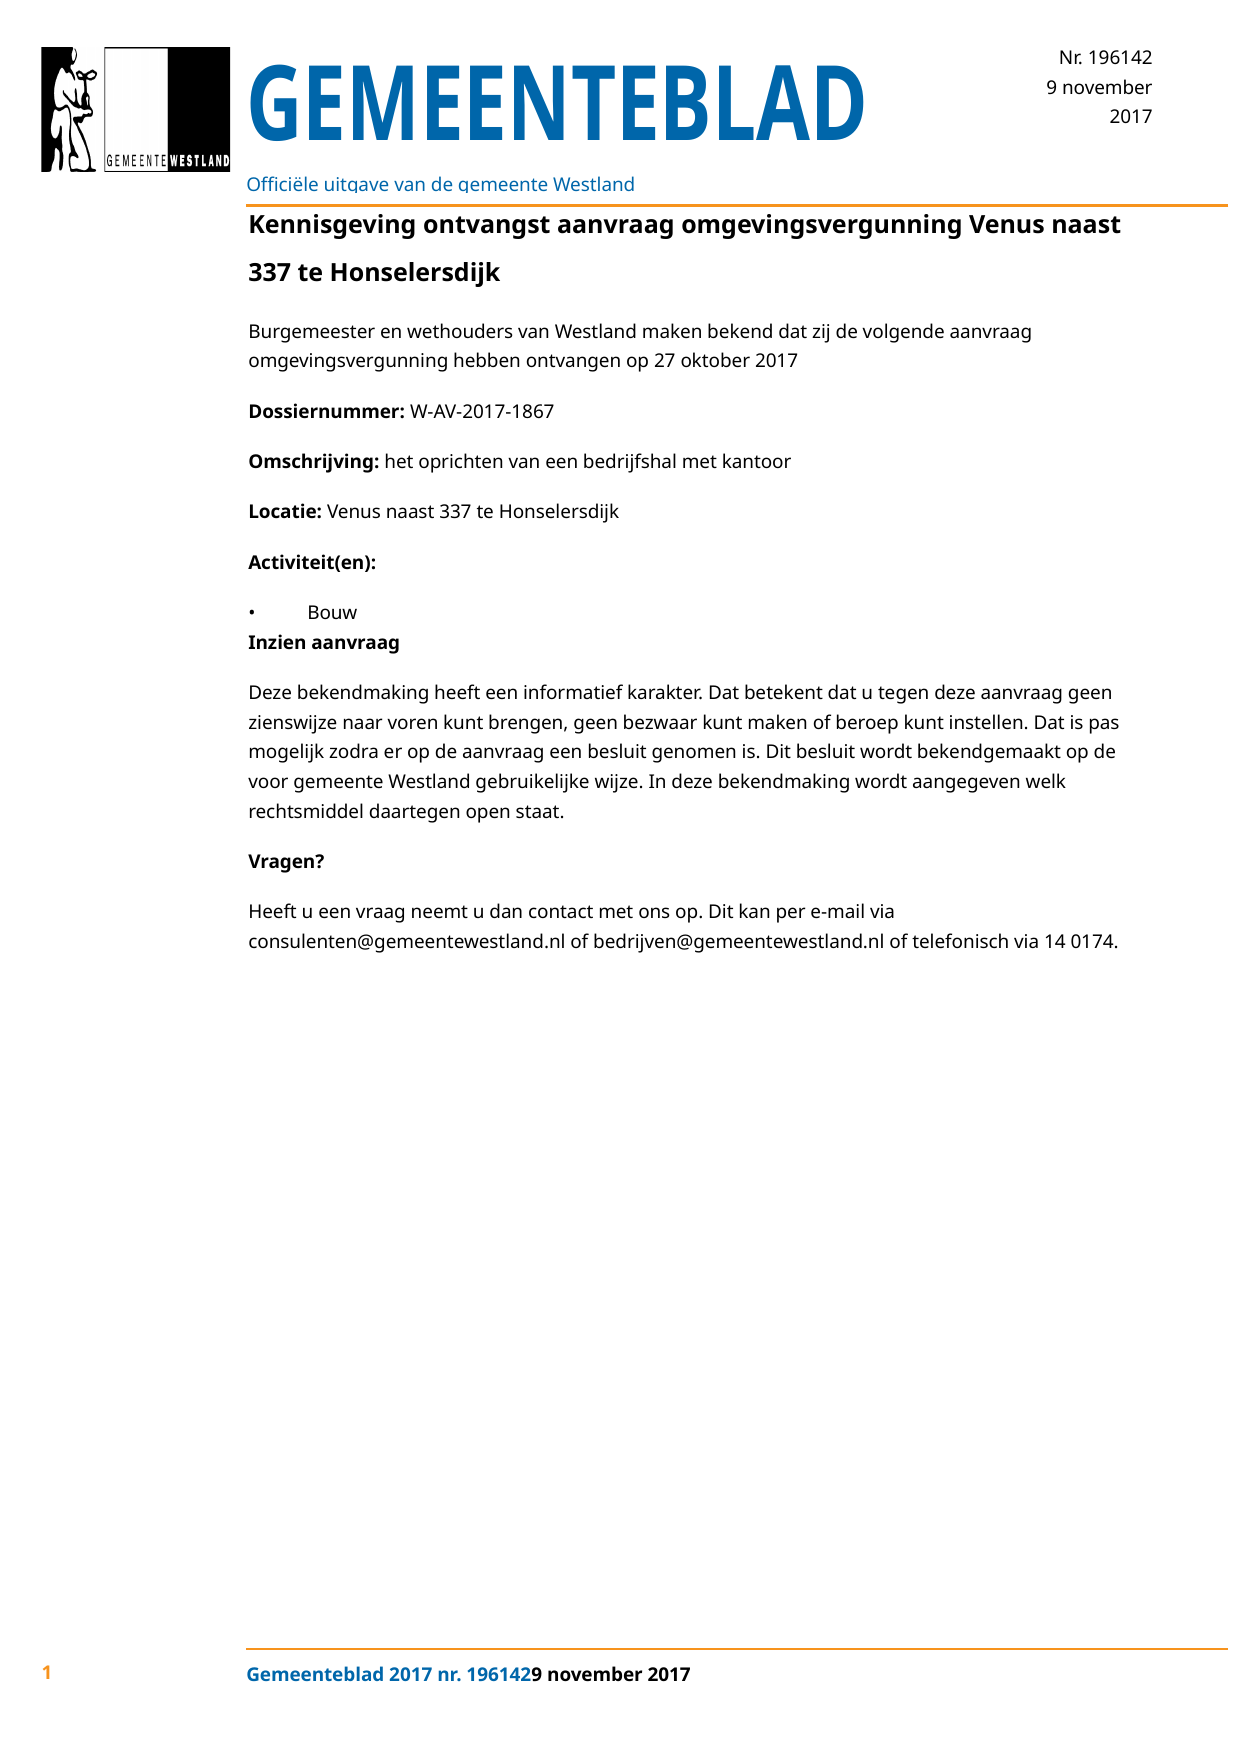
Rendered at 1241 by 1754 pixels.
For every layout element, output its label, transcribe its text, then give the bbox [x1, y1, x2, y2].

text Inzien aanvraag [248, 629, 1152, 655]
text Vragen? [248, 848, 1152, 874]
text Deze bekendmaking heeft een informatief karakter. Dat betekent dat u tegen deze aanvraag geen zienswijze naar voren kunt brengen, geen bezwaar kunt maken of beroep kunt instellen. Dat is pas mogelijk zodra er op de aanvraag een besluit genomen is. Dit besluit wordt bekendgemaakt op de voor gemeente Westland gebruikelijke wijze. In deze bekendmaking wordt aangegeven welk rechtsmiddel daartegen open staat. [248, 679, 1152, 824]
text Kennisgeving ontvangst aanvraag omgevingsvergunning Venus naast 337 te Honselersdijk [248, 207, 1152, 288]
list Bouw [248, 599, 1152, 625]
text Burgemeester en wethouders van Westland maken bekend dat zij de volgende aanvraag omgevingsvergunning hebben ontvangen op 27 oktober 2017 [248, 318, 1152, 373]
text Heeft u een vraag neemt u dan contact met ons op. Dit kan per e-mail via consulenten@gemeentewestland.nl of bedrijven@gemeentewestland.nl of telefonisch via 14 0174. [248, 899, 1152, 954]
text Locatie: Venus naast 337 te Honselersdijk [248, 499, 1152, 524]
picture [41, 47, 231, 172]
text Activiteit(en): [248, 549, 1152, 575]
text Dossiernummer: W-AV-2017-1867 [248, 398, 1152, 424]
text Omschrijving: het oprichten van een bedrijfshal met kantoor [248, 448, 1152, 474]
